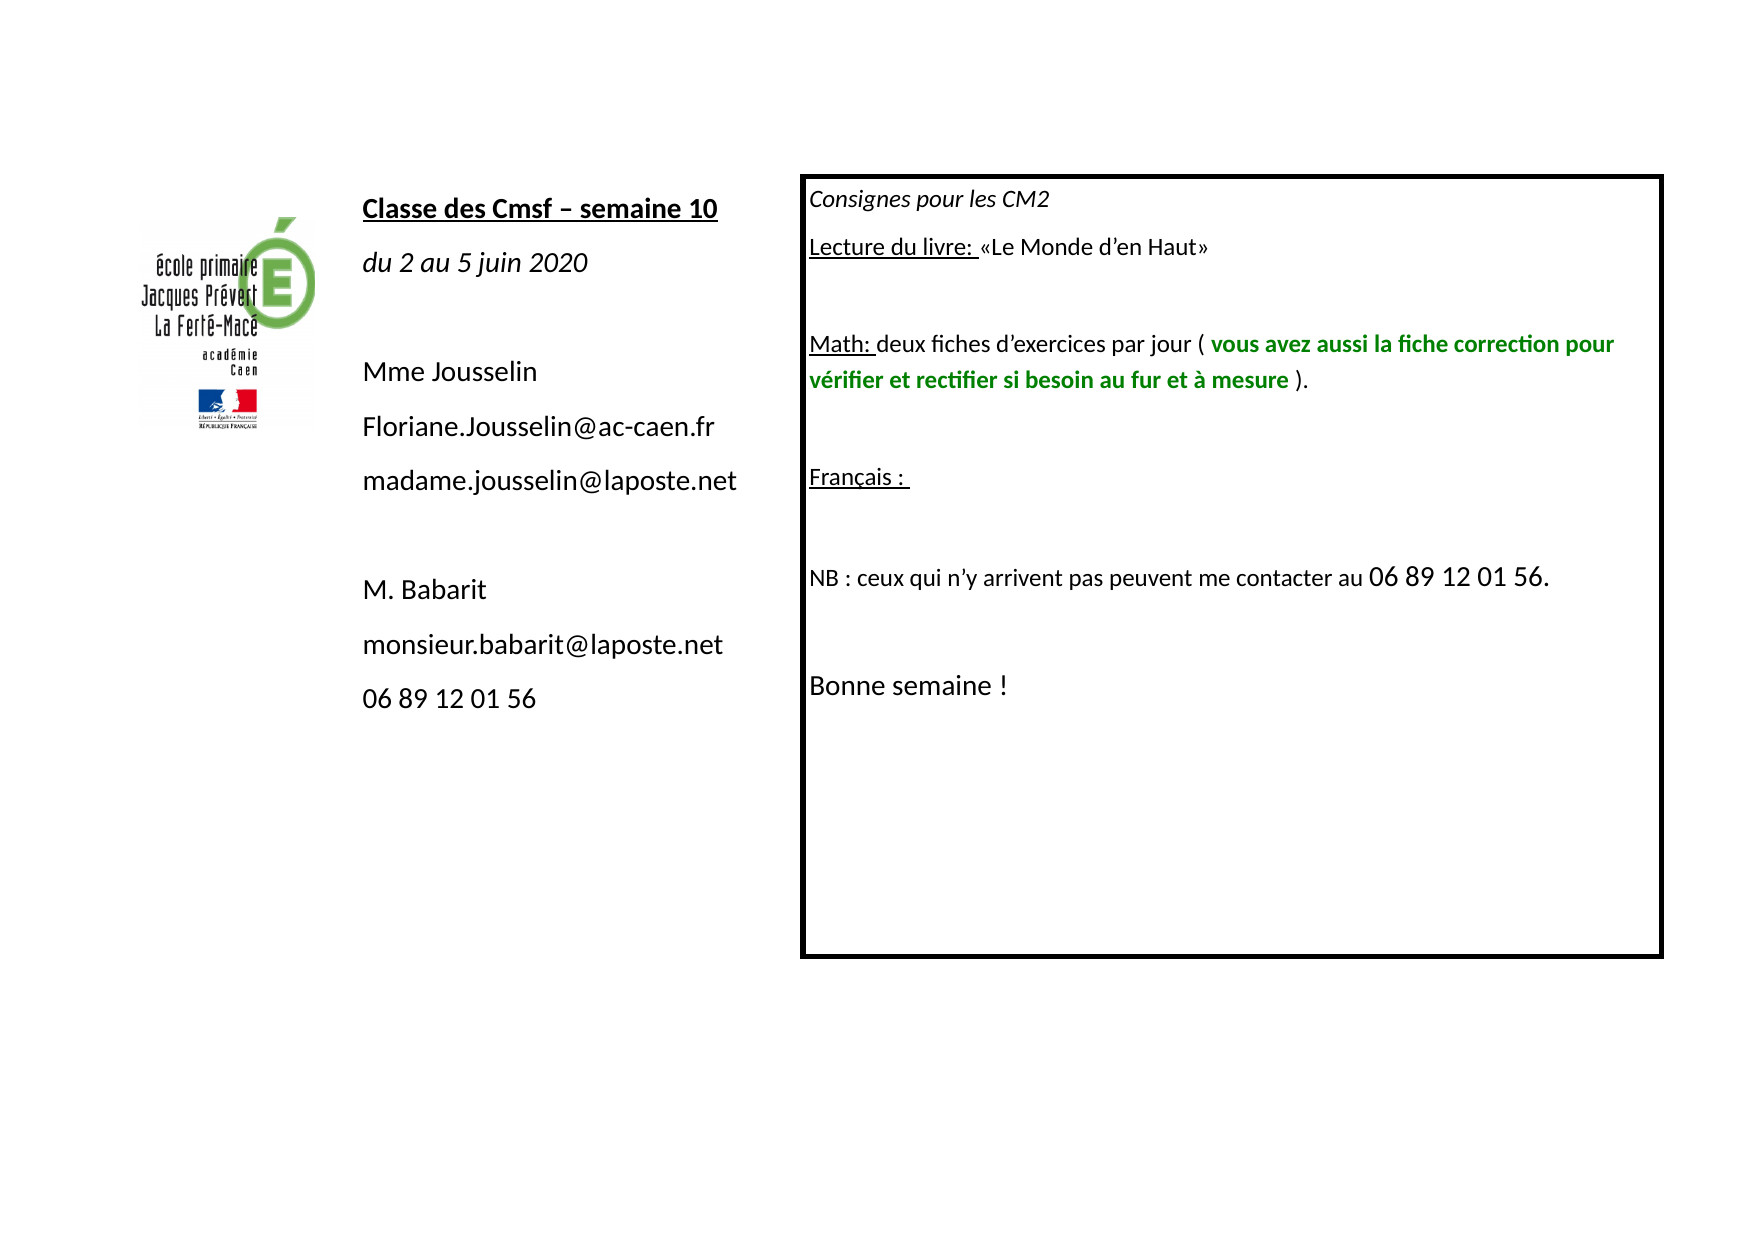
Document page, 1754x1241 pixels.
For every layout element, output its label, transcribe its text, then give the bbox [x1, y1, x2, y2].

text madame.jousselin@laposte.net [362, 462, 776, 498]
picture [139, 217, 315, 429]
text Bonne semaine ! [809, 667, 1655, 702]
text Math: deux fiches d’exercices par jour ( vous avez aussi la fiche correction pour vérifier et rectifier si besoin au fur et à mesure ). [809, 328, 1655, 394]
text Mme Jousselin [362, 353, 776, 389]
text 06 89 12 01 56 [362, 680, 776, 716]
text Consignes pour les CM2 [809, 183, 1655, 213]
text Floriane.Jousselin@ac-caen.fr [362, 408, 776, 443]
text Français : [809, 461, 1655, 491]
text du 2 au 5 juin 2020 [362, 244, 776, 280]
text monsieur.babarit@laposte.net [362, 626, 776, 661]
text Lecture du livre: «Le Monde d’en Haut» [809, 231, 1655, 262]
text NB : ceux qui n’y arrivent pas peuvent me contacter au 06 89 12 01 56. [809, 558, 1655, 593]
text Classe des Cmsf – semaine 10 [362, 190, 776, 226]
text M. Babarit [362, 571, 776, 607]
